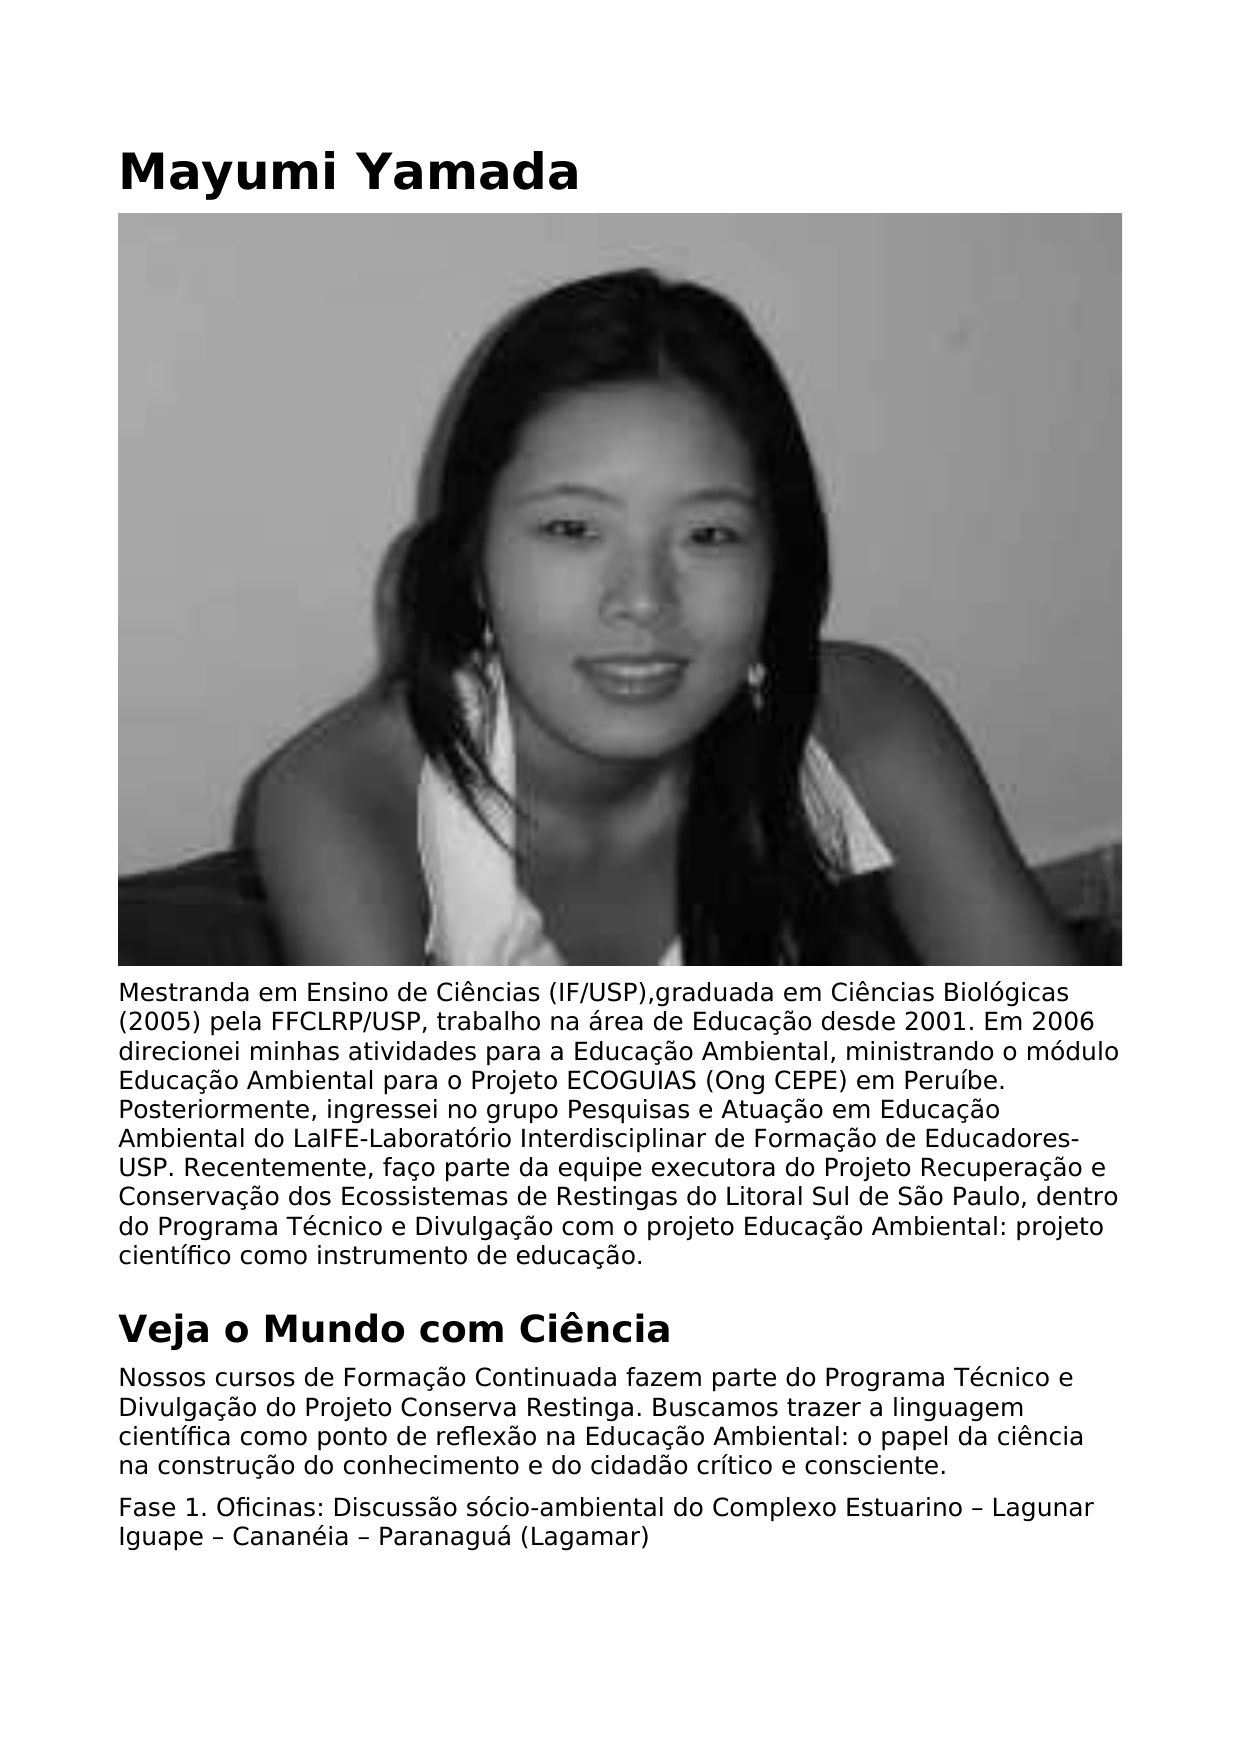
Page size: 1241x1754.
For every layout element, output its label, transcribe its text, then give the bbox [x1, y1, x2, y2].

subtitle Mayumi Yamada [118, 143, 1122, 201]
picture [118, 213, 1123, 966]
subtitle Veja o Mundo com Ciência [118, 1307, 1122, 1351]
text Mestranda em Ensino de Ciências (IF/USP),graduada em Ciências Biológicas (2005) pela FFCLRP/USP, trabalho na área de Educação desde 2001. Em 2006 direcionei minhas atividades para a Educação Ambiental, ministrando o módulo Educação Ambiental para o Projeto ECOGUIAS (Ong CEPE) em Peruíbe. Posteriormente, ingressei no grupo Pesquisas e Atuação em Educação Ambiental do LaIFE-Laboratório Interdisciplinar de Formação de Educadores-USP. Recentemente, faço parte da equipe executora do Projeto Recuperação e Conservação dos Ecossistemas de Restingas do Litoral Sul de São Paulo, dentro do Programa Técnico e Divulgação com o projeto Educação Ambiental: projeto científico como instrumento de educação. [118, 978, 1122, 1270]
text Nossos cursos de Formação Continuada fazem parte do Programa Técnico e Divulgação do Projeto Conserva Restinga. Buscamos trazer a linguagem científica como ponto de reflexão na Educação Ambiental: o papel da ciência na construção do conhecimento e do cidadão crítico e consciente. [118, 1364, 1122, 1480]
text Fase 1. Oficinas: Discussão sócio-ambiental do Complexo Estuarino – Lagunar Iguape – Cananéia – Paranaguá (Lagamar) [118, 1493, 1122, 1551]
